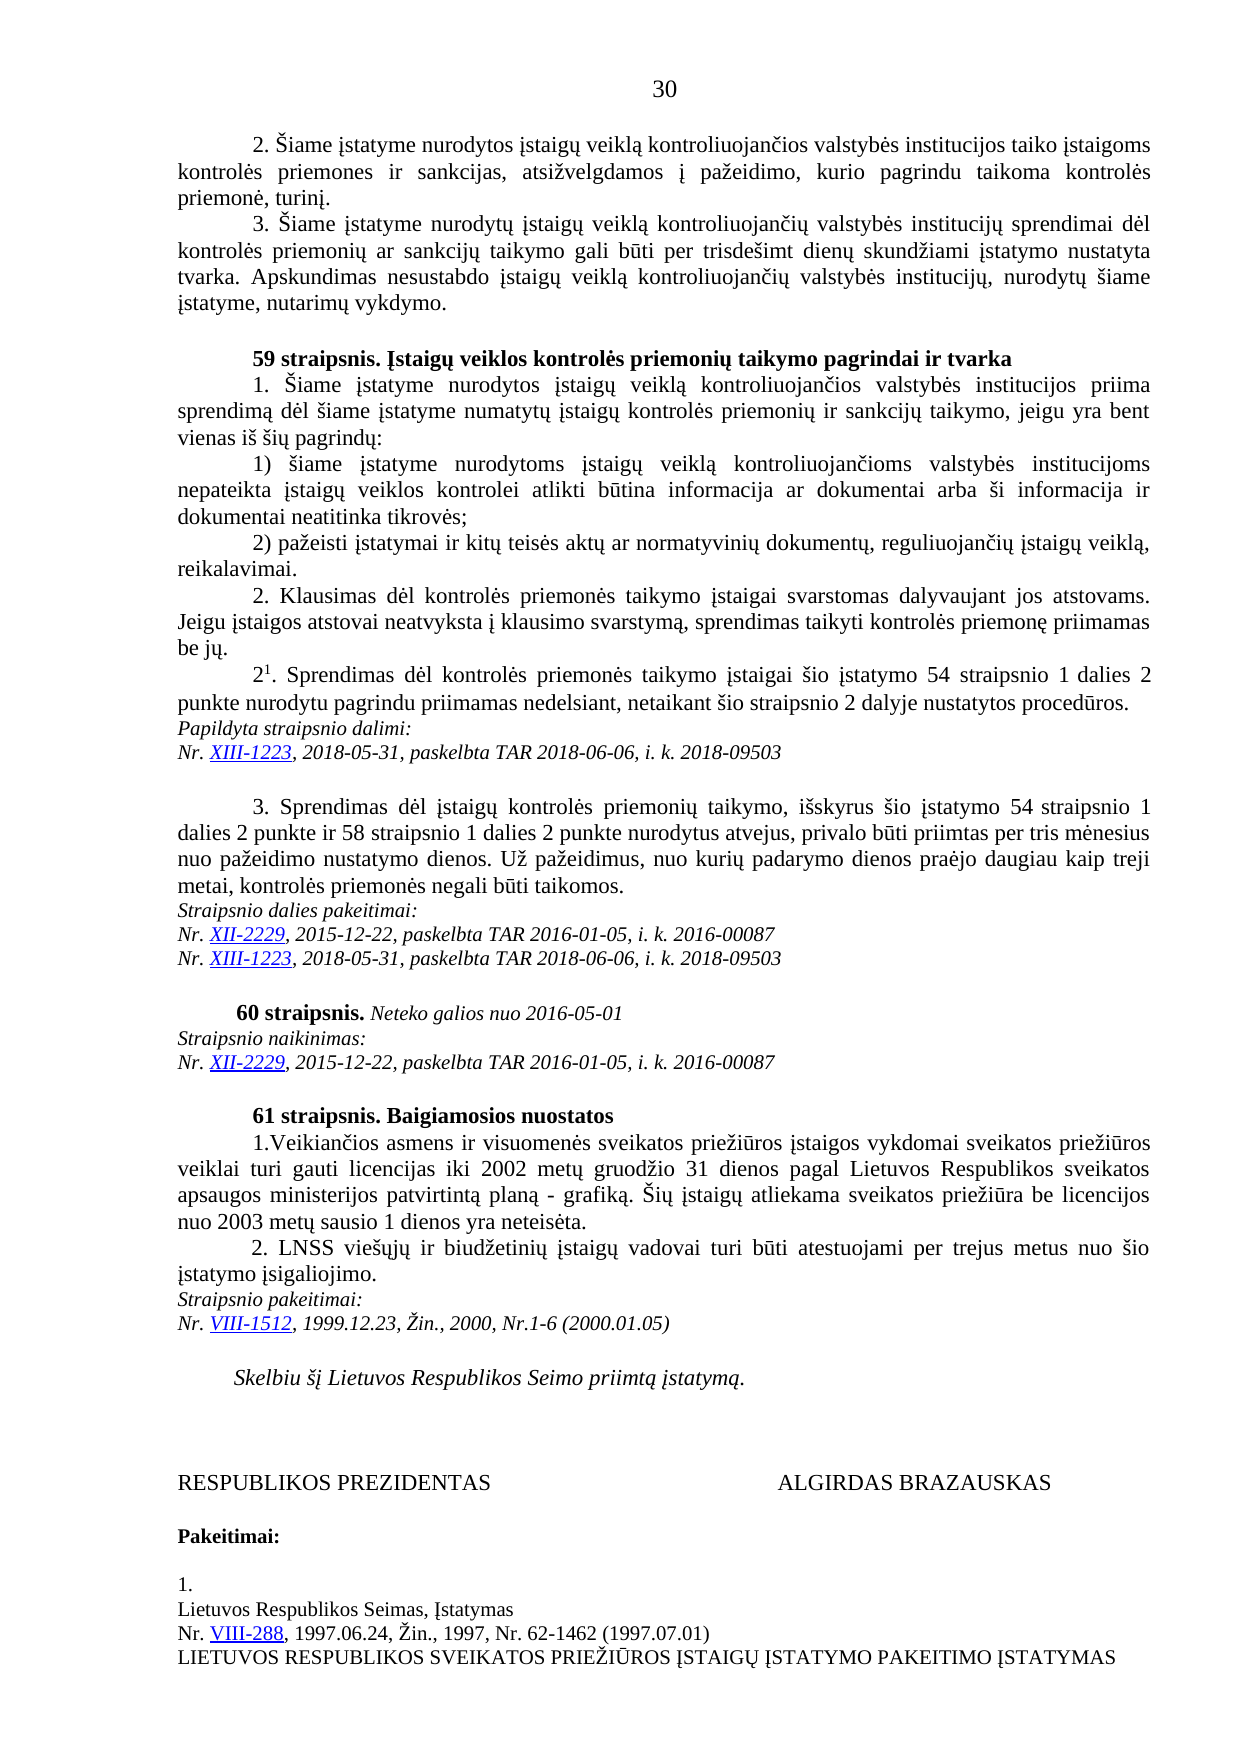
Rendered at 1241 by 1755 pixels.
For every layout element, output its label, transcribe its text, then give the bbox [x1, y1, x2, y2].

text 2) pažeisti įstatymai ir kitų teisės aktų ar normatyvinių dokumentų, reguliuojančių įstaigų veiklą, reikalavimai. [177, 529, 1152, 582]
text 61 straipsnis. Baigiamosios nuostatos [177, 1102, 1152, 1129]
text 3. Sprendimas dėl įstaigų kontrolės priemonių taikymo, išskyrus šio įstatymo 54 straipsnio 1 dalies 2 punkte ir 58 straipsnio 1 dalies 2 punkte nurodytus atvejus, privalo būti priimtas per tris mėnesius nuo pažeidimo nustatymo dienos. Už pažeidimus, nuo kurių padarymo dienos praėjo daugiau kaip treji metai, kontrolės priemonės negali būti taikomos. [177, 793, 1152, 898]
text Nr. XIII-1223, 2018-05-31, paskelbta TAR 2018-06-06, i. k. 2018-09503 [177, 946, 1152, 970]
text 1) šiame įstatyme nurodytoms įstaigų veiklą kontroliuojančioms valstybės institucijoms nepateikta įstaigų veiklos kontrolei atlikti būtina informacija ar dokumentai arba ši informacija ir dokumentai neatitinka tikrovės; [177, 450, 1152, 529]
text Nr. VIII-1512, 1999.12.23, Žin., 2000, Nr.1-6 (2000.01.05) [177, 1311, 1152, 1335]
text 3. Šiame įstatyme nurodytų įstaigų veiklą kontroliuojančių valstybės institucijų sprendimai dėl kontrolės priemonių ar sankcijų taikymo gali būti per trisdešimt dienų skundžiami įstatymo nustatyta tvarka. Apskundimas nesustabdo įstaigų veiklą kontroliuojančių valstybės institucijų, nurodytų šiame įstatyme, nutarimų vykdymo. [177, 210, 1152, 316]
text 1. [177, 1572, 1152, 1596]
text Nr. XII-2229, 2015-12-22, paskelbta TAR 2016-01-05, i. k. 2016-00087 [177, 1049, 1152, 1074]
text Nr. XIII-1223, 2018-05-31, paskelbta TAR 2018-06-06, i. k. 2018-09503 [177, 740, 1152, 764]
text 1. Šiame įstatyme nurodytos įstaigų veiklą kontroliuojančios valstybės institucijos priima sprendimą dėl šiame įstatyme numatytų įstaigų kontrolės priemonių ir sankcijų taikymo, jeigu yra bent vienas iš šių pagrindų: [177, 371, 1152, 450]
text Pakeitimai: [177, 1524, 1152, 1548]
text 2. Šiame įstatyme nurodytos įstaigų veiklą kontroliuojančios valstybės institucijos taiko įstaigoms kontrolės priemones ir sankcijas, atsižvelgdamos į pažeidimo, kurio pagrindu taikoma kontrolės priemonė, turinį. [177, 131, 1152, 210]
text 2. LNSS viešųjų ir biudžetinių įstaigų vadovai turi būti atestuojami per trejus metus nuo šio įstatymo įsigaliojimo. [177, 1234, 1152, 1287]
text Papildyta straipsnio dalimi: [177, 716, 1152, 740]
text 1.Veikiančios asmens ir visuomenės sveikatos priežiūros įstaigos vykdomai sveikatos priežiūros veiklai turi gauti licencijas iki 2002 metų gruodžio 31 dienos pagal Lietuvos Respublikos sveikatos apsaugos ministerijos patvirtintą planą - grafiką. Šių įstaigų atliekama sveikatos priežiūra be licencijos nuo 2003 metų sausio 1 dienos yra neteisėta. [177, 1129, 1152, 1234]
text 2. Klausimas dėl kontrolės priemonės taikymo įstaigai svarstomas dalyvaujant jos atstovams. Jeigu įstaigos atstovai neatvyksta į klausimo svarstymą, sprendimas taikyti kontrolės priemonę priimamas be jų. [177, 582, 1152, 661]
text LIETUVOS RESPUBLIKOS SVEIKATOS PRIEŽIŪROS ĮSTAIGŲ ĮSTATYMO PAKEITIMO ĮSTATYMAS [177, 1644, 1152, 1669]
text Skelbiu šį Lietuvos Respublikos Seimo priimtą įstatymą. [177, 1364, 1152, 1390]
text 60 straipsnis. Neteko galios nuo 2016-05-01 [177, 999, 1152, 1026]
text Nr. XII-2229, 2015-12-22, paskelbta TAR 2016-01-05, i. k. 2016-00087 [177, 922, 1152, 946]
text 21. Sprendimas dėl kontrolės priemonės taikymo įstaigai šio įstatymo 54 straipsnio 1 dalies 2 punkte nurodytu pagrindu priimamas nedelsiant, netaikant šio straipsnio 2 dalyje nustatytos procedūros. [177, 661, 1152, 716]
text Lietuvos Respublikos Seimas, Įstatymas [177, 1596, 1152, 1621]
text 59 straipsnis. Įstaigų veiklos kontrolės priemonių taikymo pagrindai ir tvarka [177, 344, 1152, 371]
text Straipsnio naikinimas: [177, 1026, 1152, 1049]
text Nr. VIII-288, 1997.06.24, Žin., 1997, Nr. 62-1462 (1997.07.01) [177, 1621, 1152, 1644]
text Straipsnio pakeitimai: [177, 1287, 1152, 1311]
text RESPUBLIKOS PREZIDENTAS ALGIRDAS BRAZAUSKAS [177, 1469, 1152, 1496]
text Straipsnio dalies pakeitimai: [177, 898, 1152, 922]
